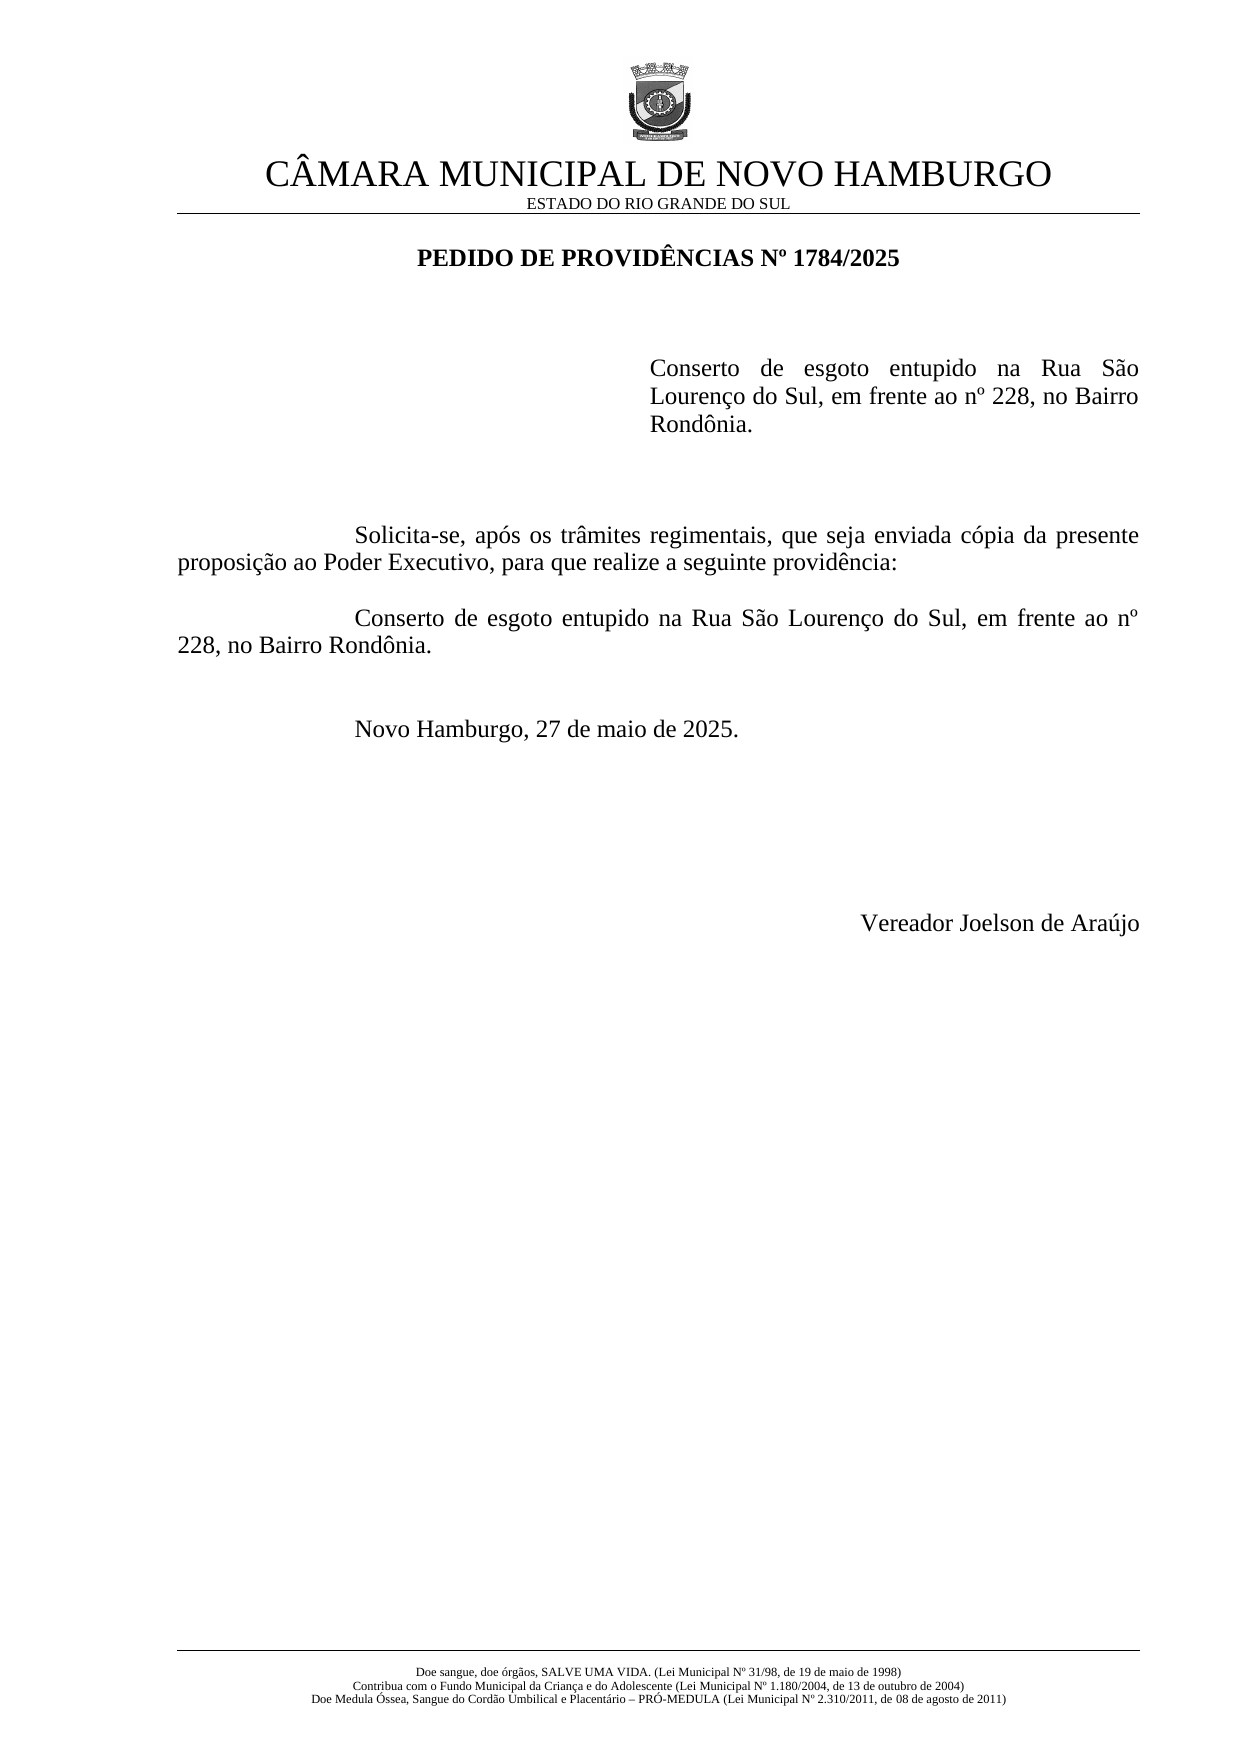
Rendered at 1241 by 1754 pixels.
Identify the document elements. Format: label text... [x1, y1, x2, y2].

text Conserto de esgoto entupido na Rua São Lourenço do Sul, em frente ao nº 228, no Bairro Rondônia. [177, 604, 1140, 659]
text PEDIDO DE PROVIDÊNCIAS Nº 1784/2025 [177, 244, 1140, 271]
text Solicita-se, após os trâmites regimentais, que seja enviada cópia da presente proposição ao Poder Executivo, para que realize a seguinte providência: [177, 521, 1140, 576]
text Conserto de esgoto entupido na Rua São Lourenço do Sul, em frente ao nº 228, no Bairro Rondônia. [649, 354, 1140, 438]
text Novo Hamburgo, 27 de maio de 2025. [177, 715, 1140, 742]
text Vereador Joelson de Araújo [177, 909, 1140, 936]
